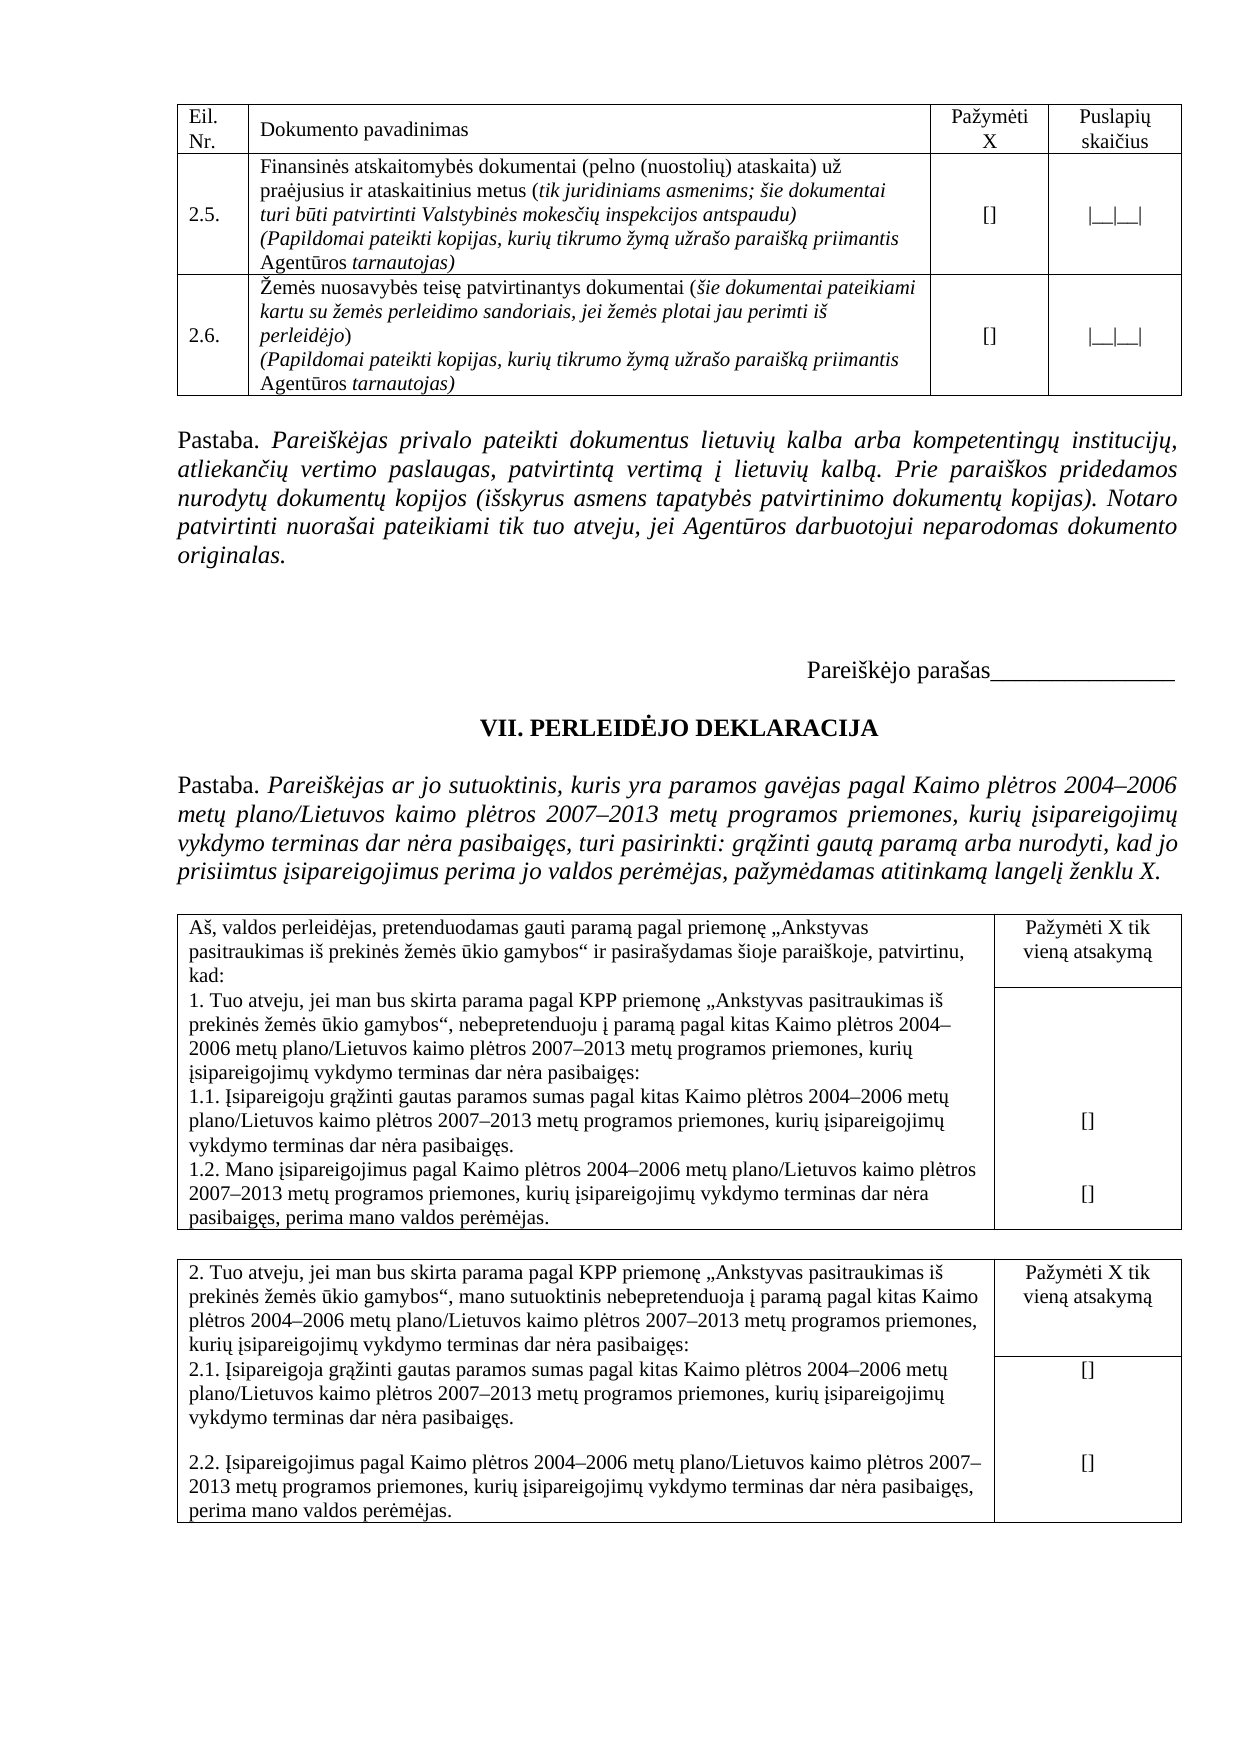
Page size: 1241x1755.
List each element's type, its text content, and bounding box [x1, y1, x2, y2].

table_header Aš, valdos perleidėjas, pretenduodamas gauti paramą pagal priemonę „Ankstyvas pasitraukimas iš prekinės žemės ūkio gamybos“ ir pasirašydamas šioje paraiškoje, patvirtinu, kad: [178, 915, 994, 987]
table_cell [] [995, 1357, 1181, 1449]
table_header Dokumento pavadinimas [249, 105, 930, 153]
table_header Puslapių skaičius [1049, 105, 1181, 153]
table_cell [] [995, 1450, 1181, 1522]
table_cell 1. Tuo atveju, jei man bus skirta parama pagal KPP priemonę „Ankstyvas pasitraukimas iš prekinės žemės ūkio gamybos“, nebepretenduoju į paramą pagal kitas Kaimo plėtros 2004–2006 metų plano/Lietuvos kaimo plėtros 2007–2013 metų programos priemones, kurių įsipareigojimų vykdymo terminas dar nėra pasibaigęs: [178, 987, 994, 1084]
table_cell 2.2. Įsipareigojimus pagal Kaimo plėtros 2004–2006 metų plano/Lietuvos kaimo plėtros 2007–2013 metų programos priemones, kurių įsipareigojimų vykdymo terminas dar nėra pasibaigęs, perima mano valdos perėmėjas. [178, 1450, 994, 1522]
table_cell |__|__| [1049, 154, 1181, 274]
table_cell [995, 988, 1181, 1084]
table_cell 2.1. Įsipareigoja grąžinti gautas paramos sumas pagal kitas Kaimo plėtros 2004–2006 metų plano/Lietuvos kaimo plėtros 2007–2013 metų programos priemones, kurių įsipareigojimų vykdymo terminas dar nėra pasibaigęs. [178, 1356, 994, 1449]
text VII. PERLEIDĖJO DEKLARACIJA [177, 713, 1181, 741]
text Pastaba. Pareiškėjas privalo pateikti dokumentus lietuvių kalba arba kompetentingų institucijų, atliekančių vertimo paslaugas, patvirtintą vertimą į lietuvių kalbą. Prie paraiškos pridedamos nurodytų dokumentų kopijos (išskyrus asmens tapatybės patvirtinimo dokumentų kopijas). Notaro patvirtinti nuorašai pateikiami tik tuo atveju, jei Agentūros darbuotojui neparodomas dokumento originalas. [177, 425, 1181, 569]
table_cell [] [995, 1157, 1181, 1229]
table_header Pažymėti X tik vieną atsakymą [995, 915, 1181, 987]
table_header Pažymėti X [931, 105, 1048, 153]
table_header Eil. Nr. [178, 105, 248, 153]
table_cell 1.1. Įsipareigoju grąžinti gautas paramos sumas pagal kitas Kaimo plėtros 2004–2006 metų plano/Lietuvos kaimo plėtros 2007–2013 metų programos priemones, kurių įsipareigojimų vykdymo terminas dar nėra pasibaigęs. [178, 1084, 994, 1157]
table_cell [] [995, 1084, 1181, 1157]
table_cell |__|__| [1049, 275, 1181, 395]
table_cell 2.6. [178, 275, 248, 395]
table_header 2. Tuo atveju, jei man bus skirta parama pagal KPP priemonę „Ankstyvas pasitraukimas iš prekinės žemės ūkio gamybos“, mano sutuoktinis nebepretenduoja į paramą pagal kitas Kaimo plėtros 2004–2006 metų plano/Lietuvos kaimo plėtros 2007–2013 metų programos priemones, kurių įsipareigojimų vykdymo terminas dar nėra pasibaigęs: [178, 1260, 994, 1356]
table_cell 2.5. [178, 154, 248, 274]
text Pareiškėjo parašas [177, 655, 1181, 684]
table_cell Žemės nuosavybės teisę patvirtinantys dokumentai (šie dokumentai pateikiami kartu su žemės perleidimo sandoriais, jei žemės plotai jau perimti iš perleidėjo) (Papildomai pateikti kopijas, kurių tikrumo žymą užrašo paraišką priimantis Agentūros tarnautojas) [249, 275, 930, 395]
table_cell [] [931, 275, 1048, 395]
table_header Pažymėti X tik vieną atsakymą [995, 1260, 1181, 1356]
table_cell Finansinės atskaitomybės dokumentai (pelno (nuostolių) ataskaita) už praėjusius ir ataskaitinius metus (tik juridiniams asmenims; šie dokumentai turi būti patvirtinti Valstybinės mokesčių inspekcijos antspaudu) (Papildomai pateikti kopijas, kurių tikrumo žymą užrašo paraišką priimantis Agentūros tarnautojas) [249, 154, 930, 274]
table_cell 1.2. Mano įsipareigojimus pagal Kaimo plėtros 2004–2006 metų plano/Lietuvos kaimo plėtros 2007–2013 metų programos priemones, kurių įsipareigojimų vykdymo terminas dar nėra pasibaigęs, perima mano valdos perėmėjas. [178, 1157, 994, 1229]
text Pastaba. Pareiškėjas ar jo sutuoktinis, kuris yra paramos gavėjas pagal Kaimo plėtros 2004–2006 metų plano/Lietuvos kaimo plėtros 2007–2013 metų programos priemones, kurių įsipareigojimų vykdymo terminas dar nėra pasibaigęs, turi pasirinkti: grąžinti gautą paramą arba nurodyti, kad jo prisiimtus įsipareigojimus perima jo valdos perėmėjas, pažymėdamas atitinkamą langelį ženklu X. [177, 770, 1181, 885]
table_cell [] [931, 154, 1048, 274]
